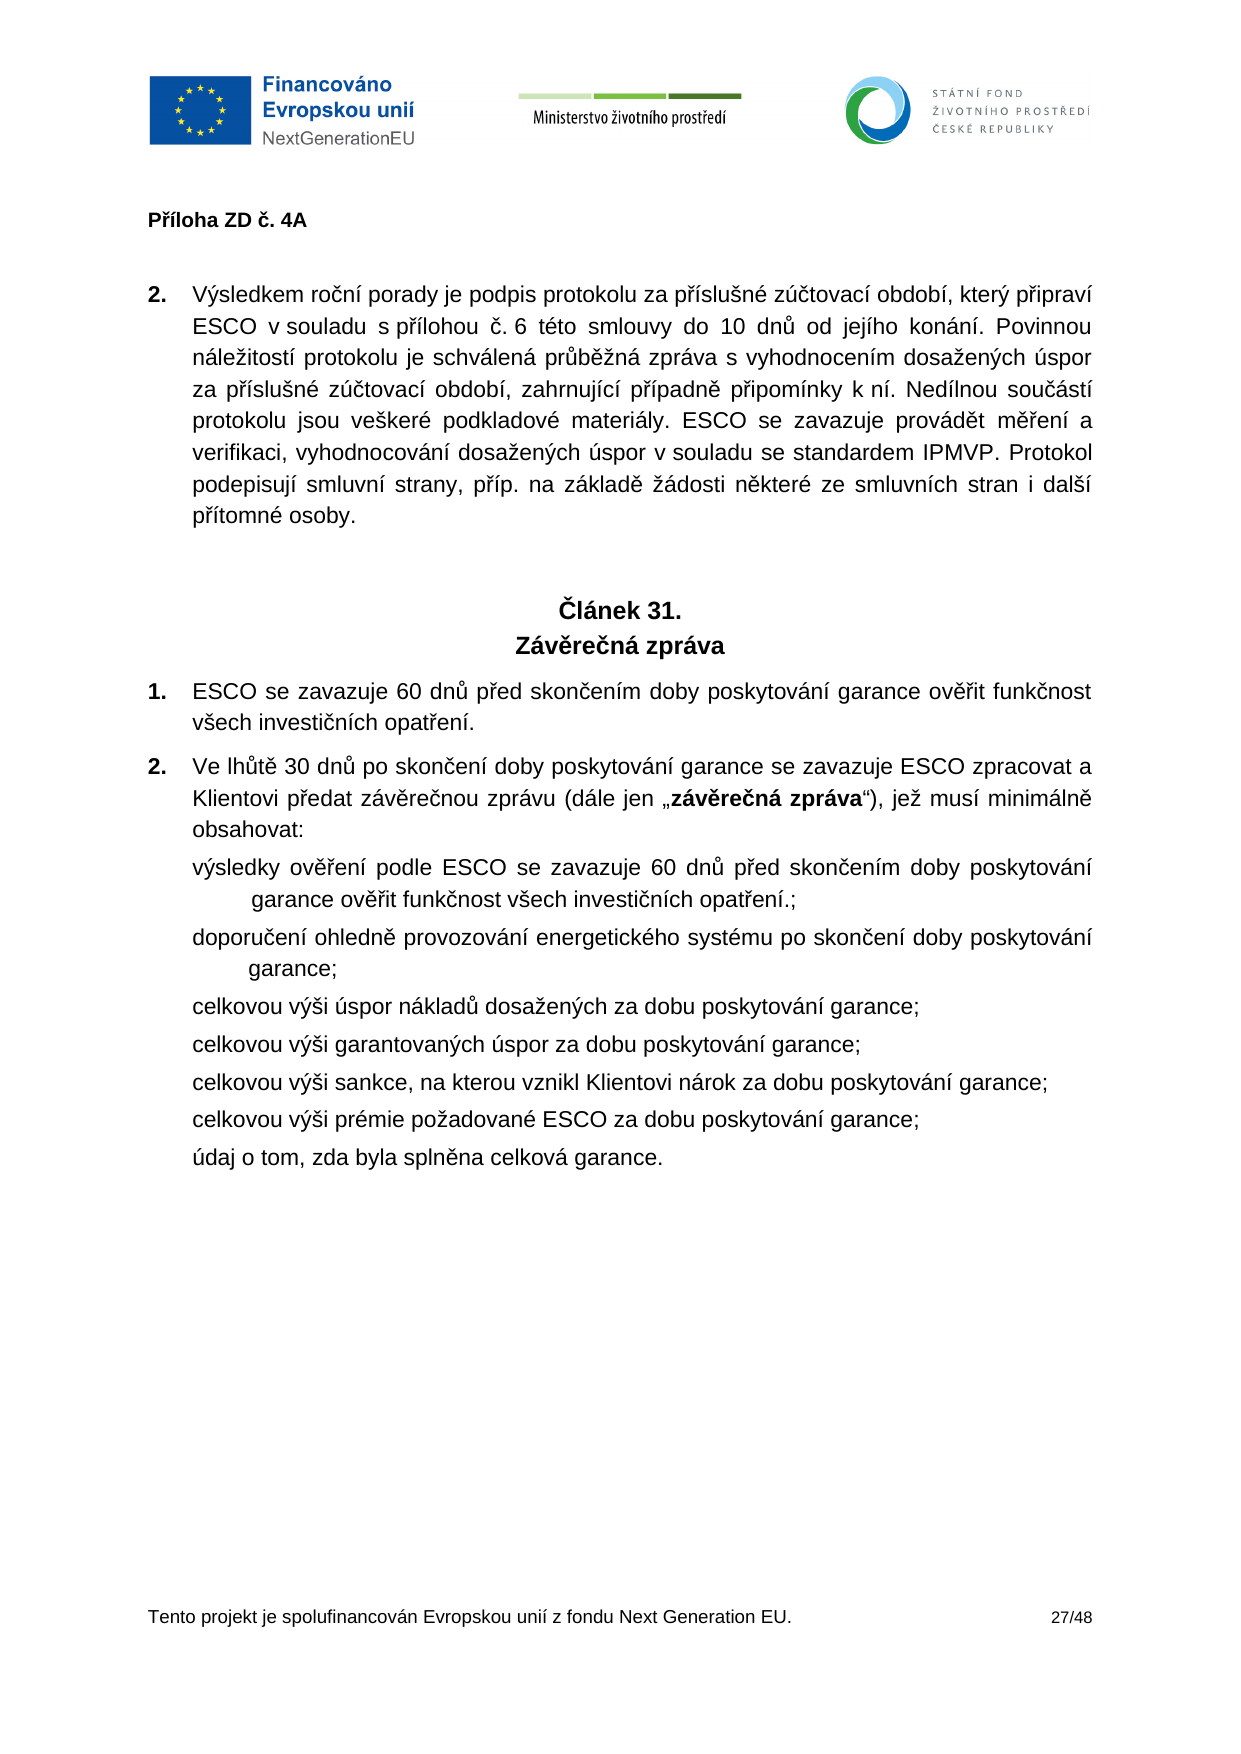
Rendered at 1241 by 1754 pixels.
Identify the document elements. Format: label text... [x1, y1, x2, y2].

subtitle celkovou výši garantovaných úspor za dobu poskytování garance; [192, 1031, 1092, 1057]
subtitle údaj o tom, zda byla splněna celková garance. [192, 1144, 1092, 1171]
subtitle Výsledkem roční porady je podpis protokolu za příslušné zúčtovací období, který připraví ESCO v souladu s přílohou č. 6 této smlouvy do 10 dnů od jejího konání. Povinnou náležitostí protokolu je schválená průběžná zpráva s vyhodnocením dosažených úspor za příslušné zúčtovací období, zahrnující případně připomínky k ní. Nedílnou součástí protokolu jsou veškeré podkladové materiály. ESCO se zavazuje provádět měření a verifikaci, vyhodnocování dosažených úspor v souladu se standardem IPMVP. Protokol podepisují smluvní strany, příp. na základě žádosti některé ze smluvních stran i další přítomné osoby. [148, 281, 1092, 528]
subtitle celkovou výši sankce, na kterou vznikl Klientovi nárok za dobu poskytování garance; [192, 1068, 1092, 1095]
subtitle doporučení ohledně provozování energetického systému po skončení doby poskytování garance; [192, 923, 1092, 981]
subtitle celkovou výši prémie požadované ESCO za dobu poskytování garance; [192, 1106, 1092, 1133]
subtitle Ve lhůtě 30 dnů po skončení doby poskytování garance se zavazuje ESCO zpracovat a Klientovi předat závěrečnou zprávu (dále jen „závěrečná zpráva“), jež musí minimálně obsahovat: [148, 753, 1092, 843]
subtitle celkovou výši úspor nákladů dosažených za dobu poskytování garance; [192, 993, 1092, 1019]
subtitle výsledky ověření podle Článek 16.1; [192, 854, 1092, 912]
subtitle Závěrečná zpráva [148, 596, 1092, 659]
subtitle ESCO se zavazuje 60 dnů před skončením doby poskytování garance ověřit funkčnost všech investičních opatření. [148, 678, 1092, 736]
